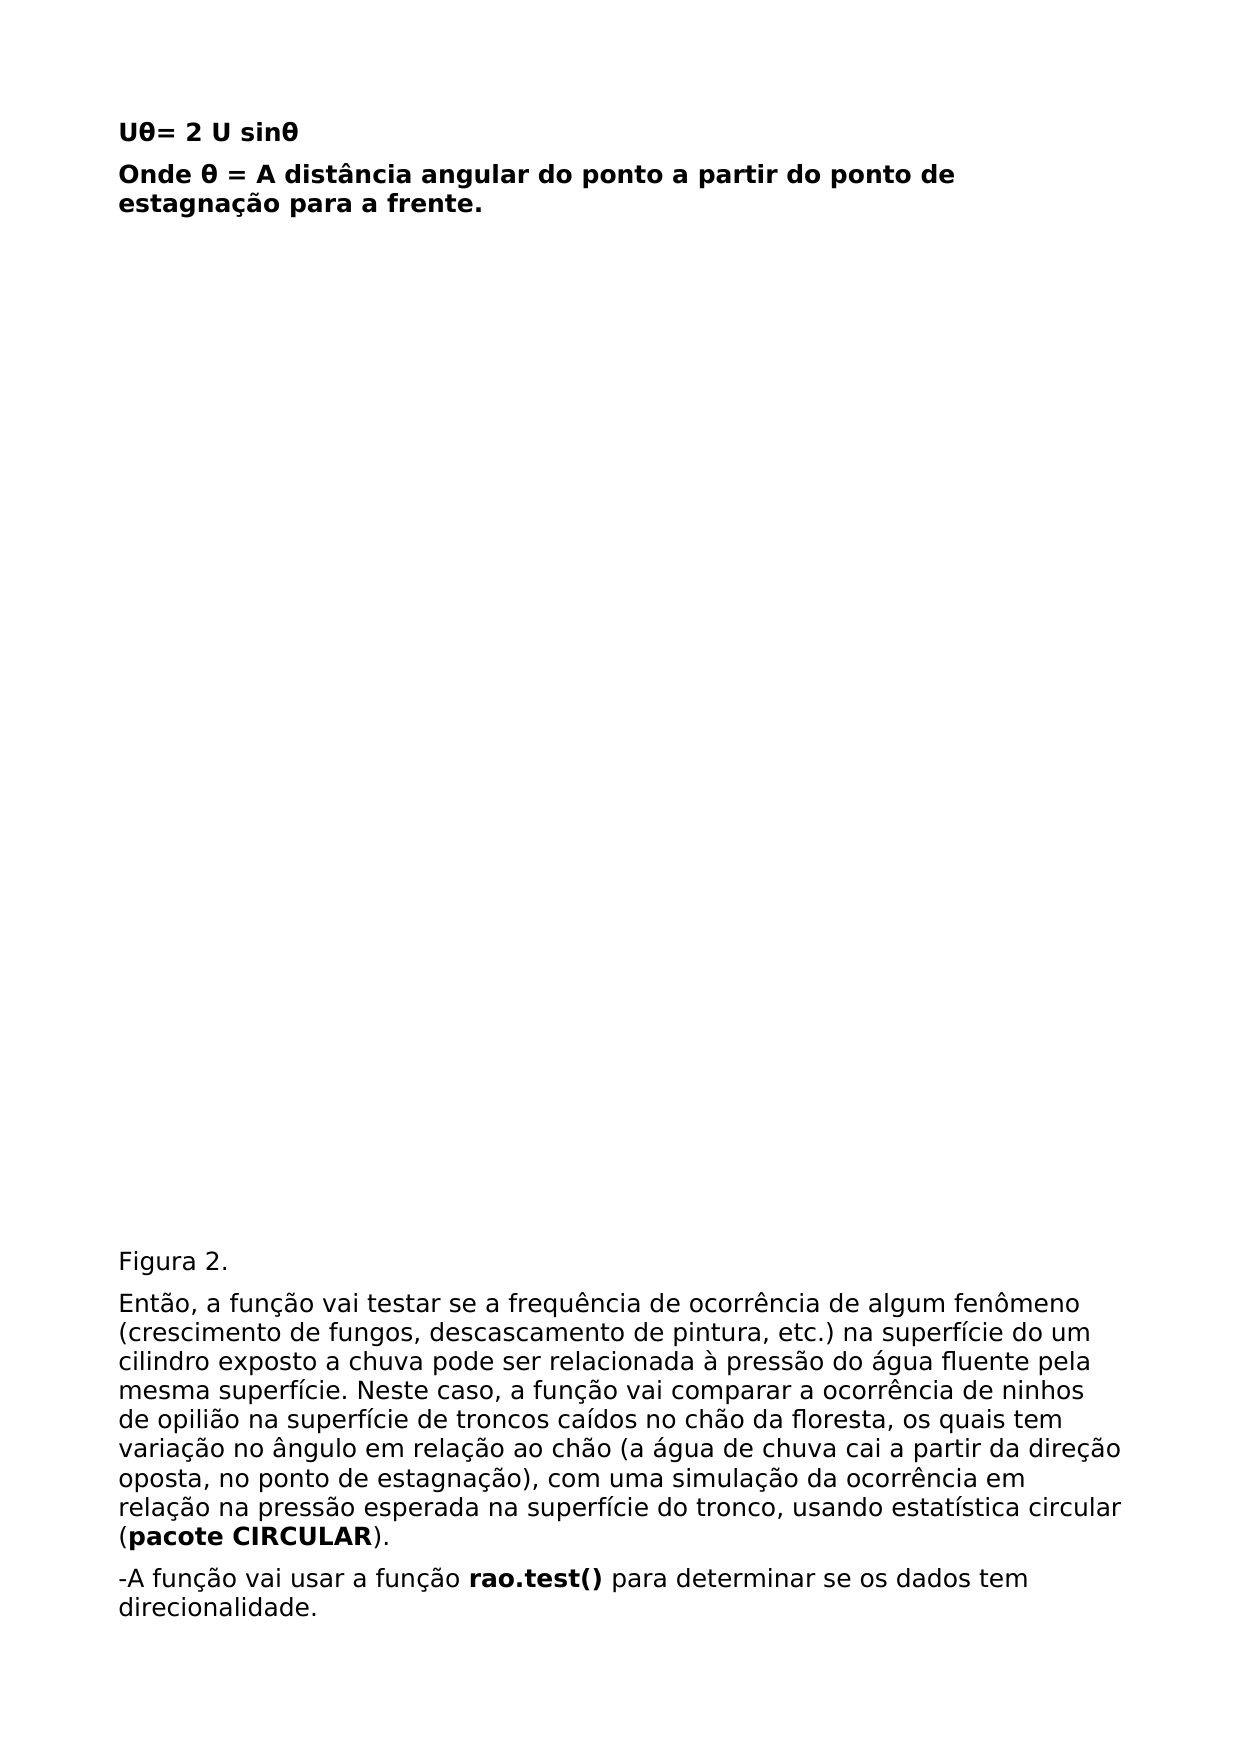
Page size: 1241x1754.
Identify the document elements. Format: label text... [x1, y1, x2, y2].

text Onde θ = A distância angular do ponto a partir do ponto de estagnação para a frente. [118, 160, 1122, 218]
text Uθ= 2 U sinθ [118, 118, 1122, 147]
text -A função vai usar a função rao.test() para determinar se os dados tem direcionalidade. [118, 1564, 1122, 1622]
text Figura 2. [118, 1247, 1122, 1276]
text Então, a função vai testar se a frequência de ocorrência de algum fenômeno (crescimento de fungos, descascamento de pintura, etc.) na superfície do um cilindro exposto a chuva pode ser relacionada à pressão do água fluente pela mesma superfície. Neste caso, a função vai comparar a ocorrência de ninhos de opilião na superfície de troncos caídos no chão da floresta, os quais tem variação no ângulo em relação ao chão (a água de chuva cai a partir da direção oposta, no ponto de estagnação), com uma simulação da ocorrência em relação na pressão esperada na superfície do tronco, usando estatística circular (pacote CIRCULAR). [118, 1289, 1122, 1551]
